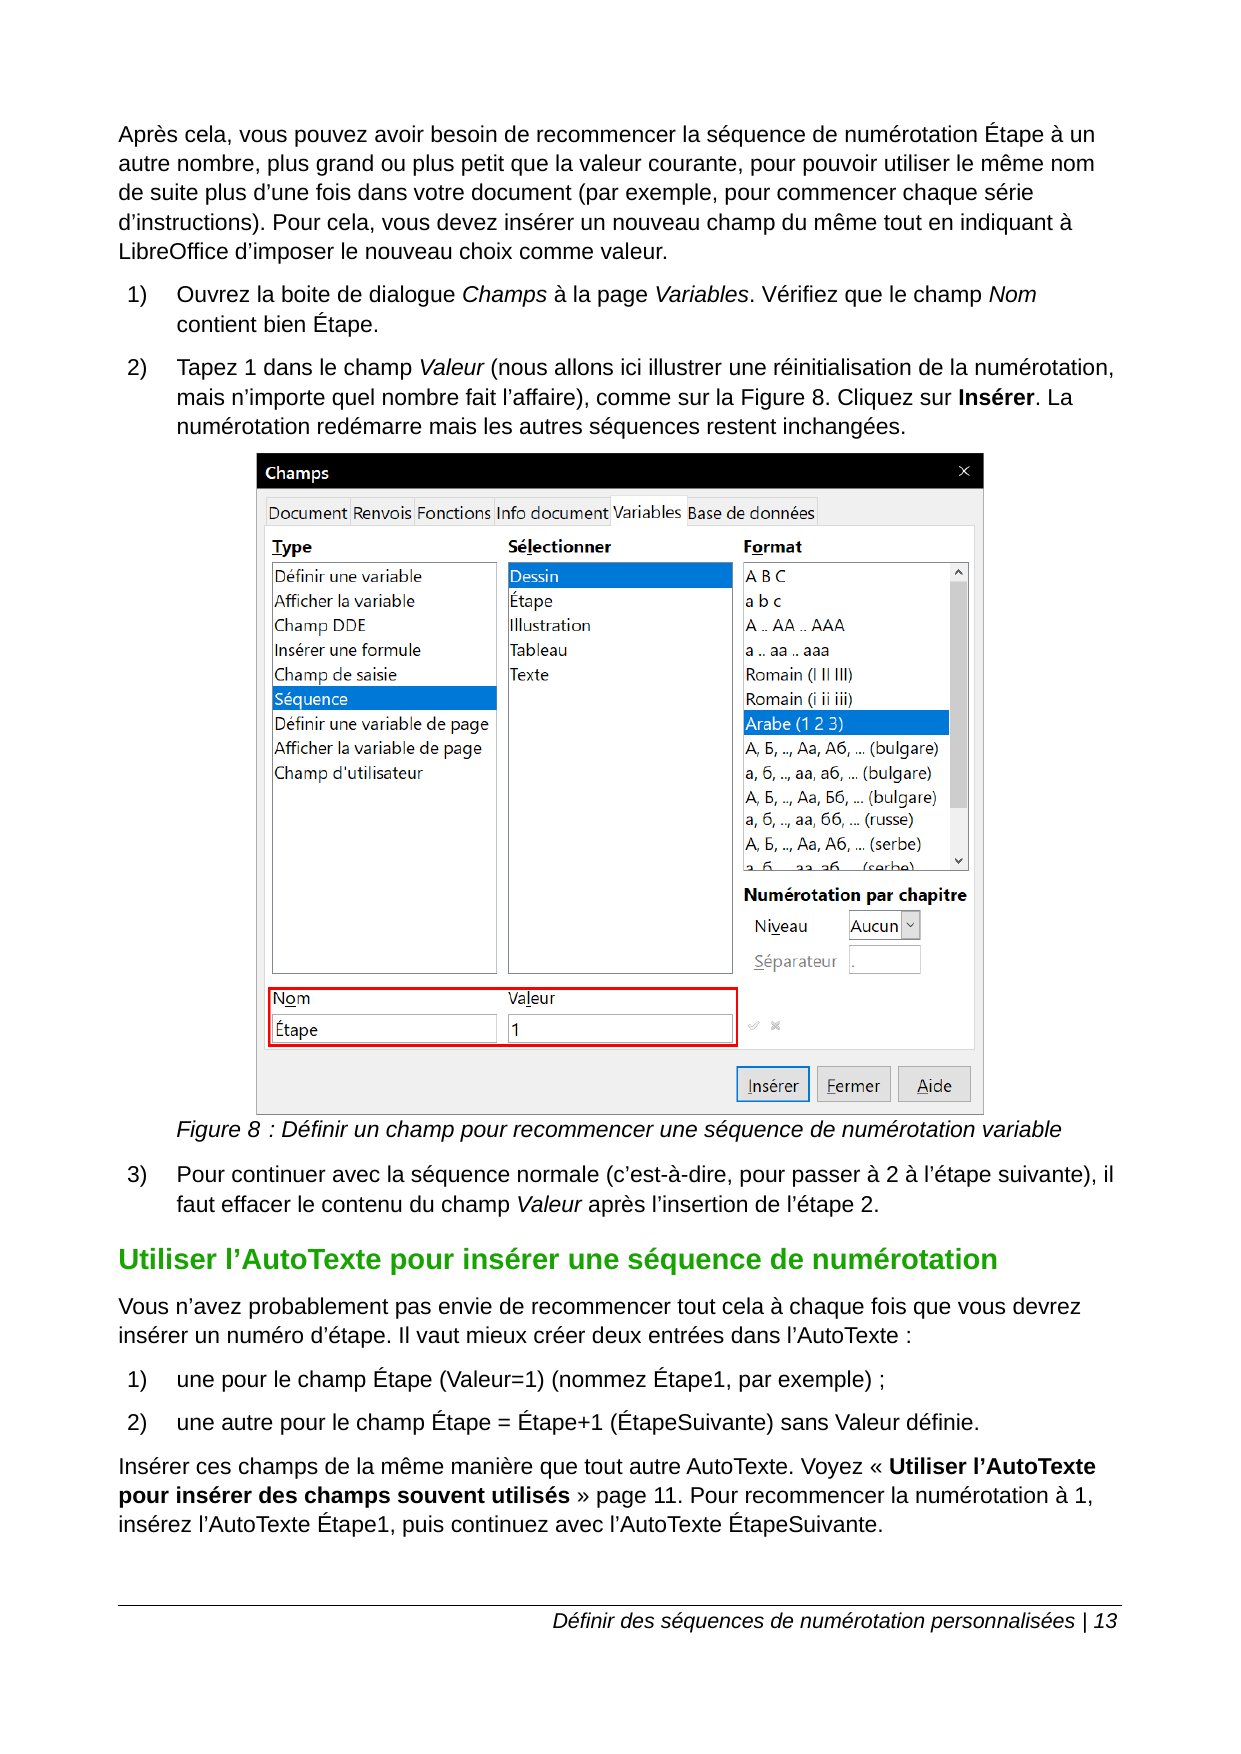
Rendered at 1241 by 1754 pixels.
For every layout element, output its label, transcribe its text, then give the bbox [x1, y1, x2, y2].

list Tapez 1 dans le champ Valeur (nous allons ici illustrer une réinitialisation de la numérotation, mais n’importe quel nombre fait l’affaire), comme sur la Figure 8. Cliquez sur Insérer. La numérotation redémarre mais les autres séquences restent inchangées. [147, 351, 1122, 439]
text Après cela, vous pouvez avoir besoin de recommencer la séquence de numérotation Étape à un autre nombre, plus grand ou plus petit que la valeur courante, pour pouvoir utiliser le même nom de suite plus d’une fois dans votre document (par exemple, pour commencer chaque série d’instructions). Pour cela, vous devez insérer un nouveau champ du même tout en indiquant à LibreOffice d’imposer le nouveau choix comme valeur. [118, 118, 1122, 264]
text Figure 8 : Définir un champ pour recommencer une séquence de numérotation variable [118, 1114, 1122, 1144]
picture [256, 453, 984, 1115]
list une autre pour le champ Étape = Étape+1 (ÉtapeSuivante) sans Valeur définie. [147, 1407, 1122, 1436]
text Vous n’avez probablement pas envie de recommencer tout cela à chaque fois que vous devrez insérer un numéro d’étape. Il vaut mieux créer deux entrées dans l’AutoTexte : [118, 1290, 1122, 1348]
list une pour le champ Étape (Valeur=1) (nommez Étape1, par exemple) ; [147, 1363, 1122, 1392]
subtitle Utiliser l’AutoTexte pour insérer une séquence de numérotation [118, 1246, 1122, 1275]
list Ouvrez la boite de dialogue Champs à la page Variables. Vérifiez que le champ Nom contient bien Étape. [147, 278, 1122, 337]
list Pour continuer avec la séquence normale (c’est-à-dire, pour passer à 2 à l’étape suivante), il faut effacer le contenu du champ Valeur après l’insertion de l’étape 2. [147, 1159, 1122, 1217]
text Insérer ces champs de la même manière que tout autre AutoTexte. Voyez « Utiliser l’AutoTexte pour insérer des champs souvent utilisés » page 11. Pour recommencer la numérotation à 1, insérez l’AutoTexte Étape1, puis continuez avec l’AutoTexte ÉtapeSuivante. [118, 1450, 1122, 1538]
